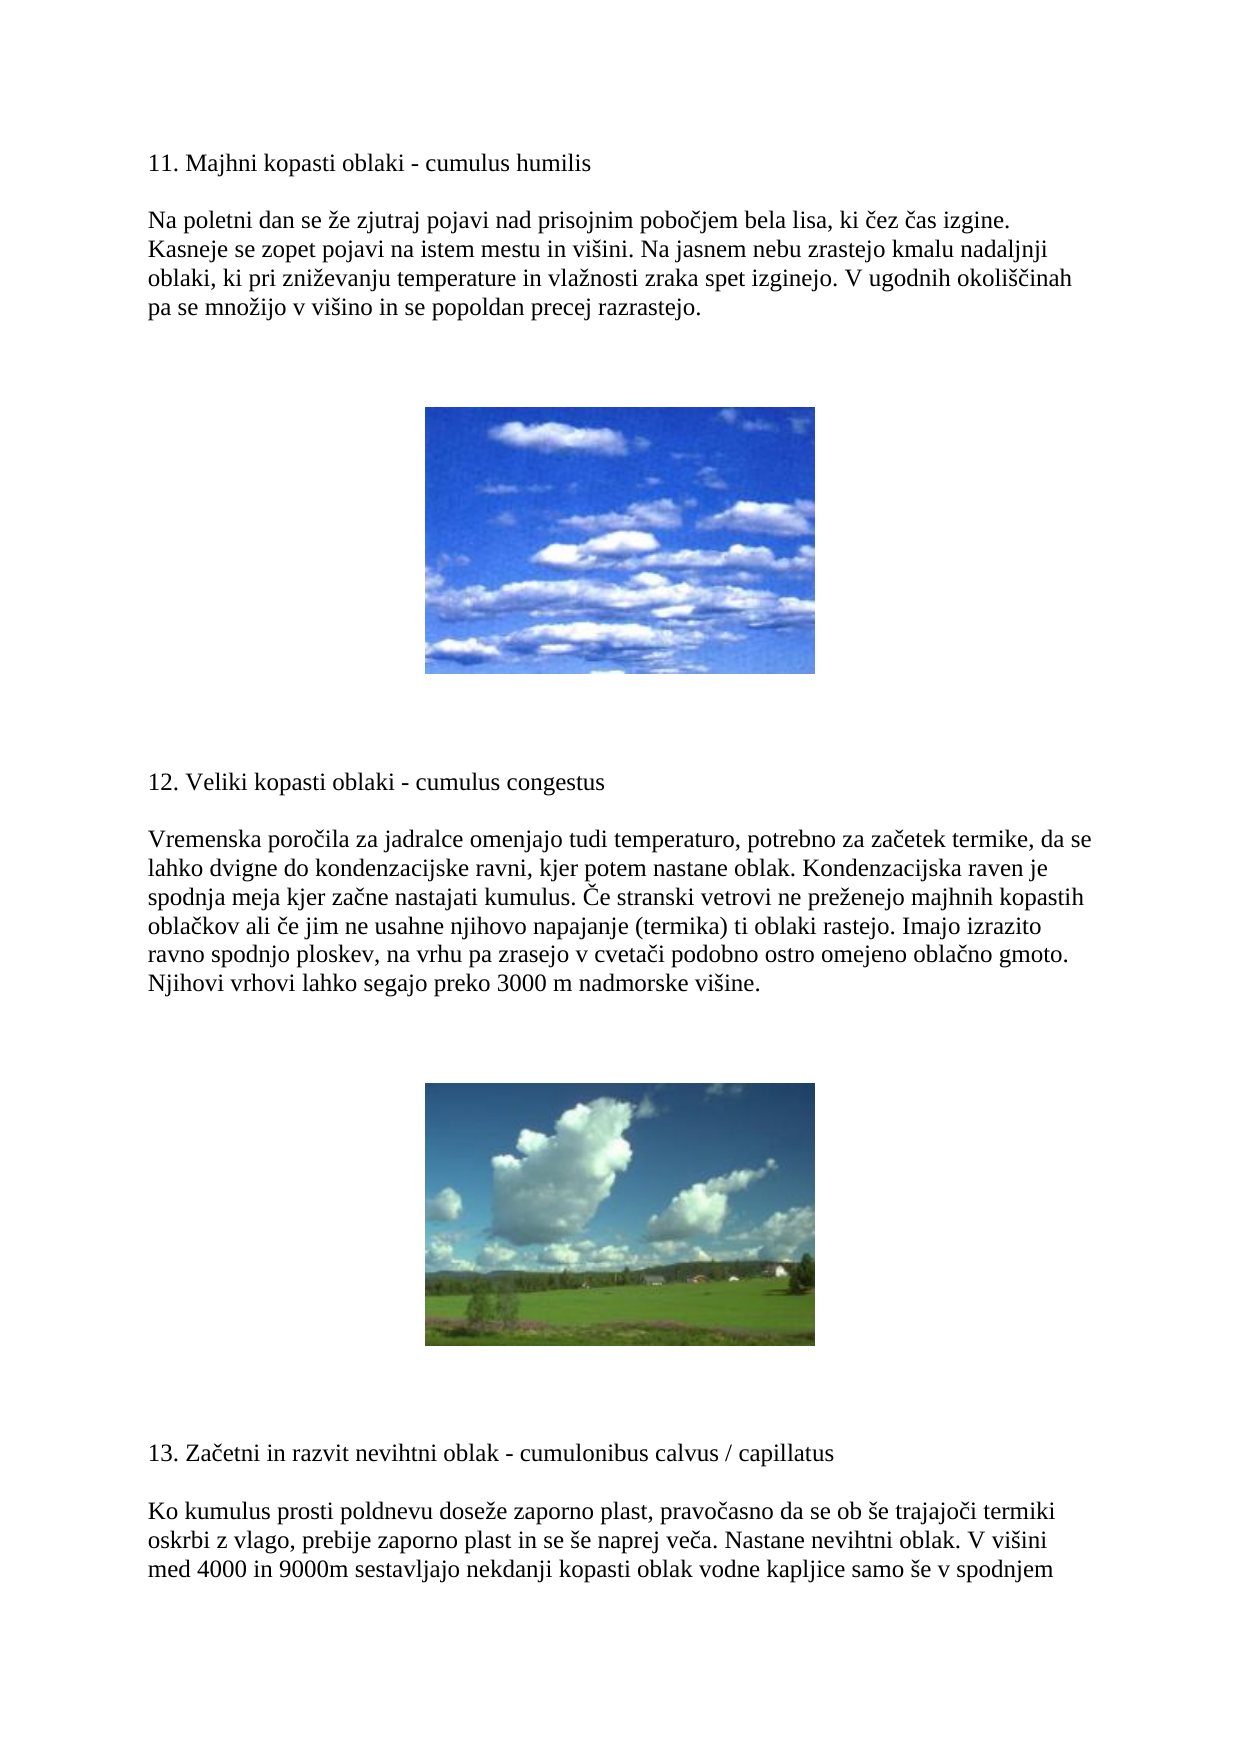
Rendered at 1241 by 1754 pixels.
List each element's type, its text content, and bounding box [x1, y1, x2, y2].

text 11. Majhni kopasti oblaki - cumulus humilis [148, 148, 1093, 176]
text 13. Začetni in razvit nevihtni oblak - cumulonibus calvus / capillatus [148, 1438, 1093, 1467]
picture [425, 407, 815, 674]
text Ko kumulus prosti poldnevu doseže zaporno plast, pravočasno da se ob še trajajoči termiki oskrbi z vlago, prebije zaporno plast in se še naprej veča. Nastane nevihtni oblak. V višini med 4000 in 9000m sestavljajo nekdanji kopasti oblak vodne kapljice samo še v spodnjem [148, 1496, 1093, 1583]
text Na poletni dan se že zjutraj pojavi nad prisojnim pobočjem bela lisa, ki čez čas izgine. Kasneje se zopet pojavi na istem mestu in višini. Na jasnem nebu zrastejo kmalu nadaljnji oblaki, ki pri zniževanju temperature in vlažnosti zraka spet izginejo. V ugodnih okoliščinah pa se množijo v višino in se popoldan precej razrastejo. [148, 206, 1093, 321]
text Vremenska poročila za jadralce omenjajo tudi temperaturo, potrebno za začetek termike, da se lahko dvigne do kondenzacijske ravni, kjer potem nastane oblak. Kondenzacijska raven je spodnja meja kjer začne nastajati kumulus. Če stranski vetrovi ne preženejo majhnih kopastih oblačkov ali če jim ne usahne njihovo napajanje (termika) ti oblaki rastejo. Imajo izrazito ravno spodnjo ploskev, na vrhu pa zrasejo v cvetači podobno ostro omejeno oblačno gmoto. Njihovi vrhovi lahko segajo preko 3000 m nadmorske višine. [148, 824, 1093, 997]
picture [425, 1083, 815, 1346]
text 12. Veliki kopasti oblaki - cumulus congestus [148, 767, 1093, 795]
